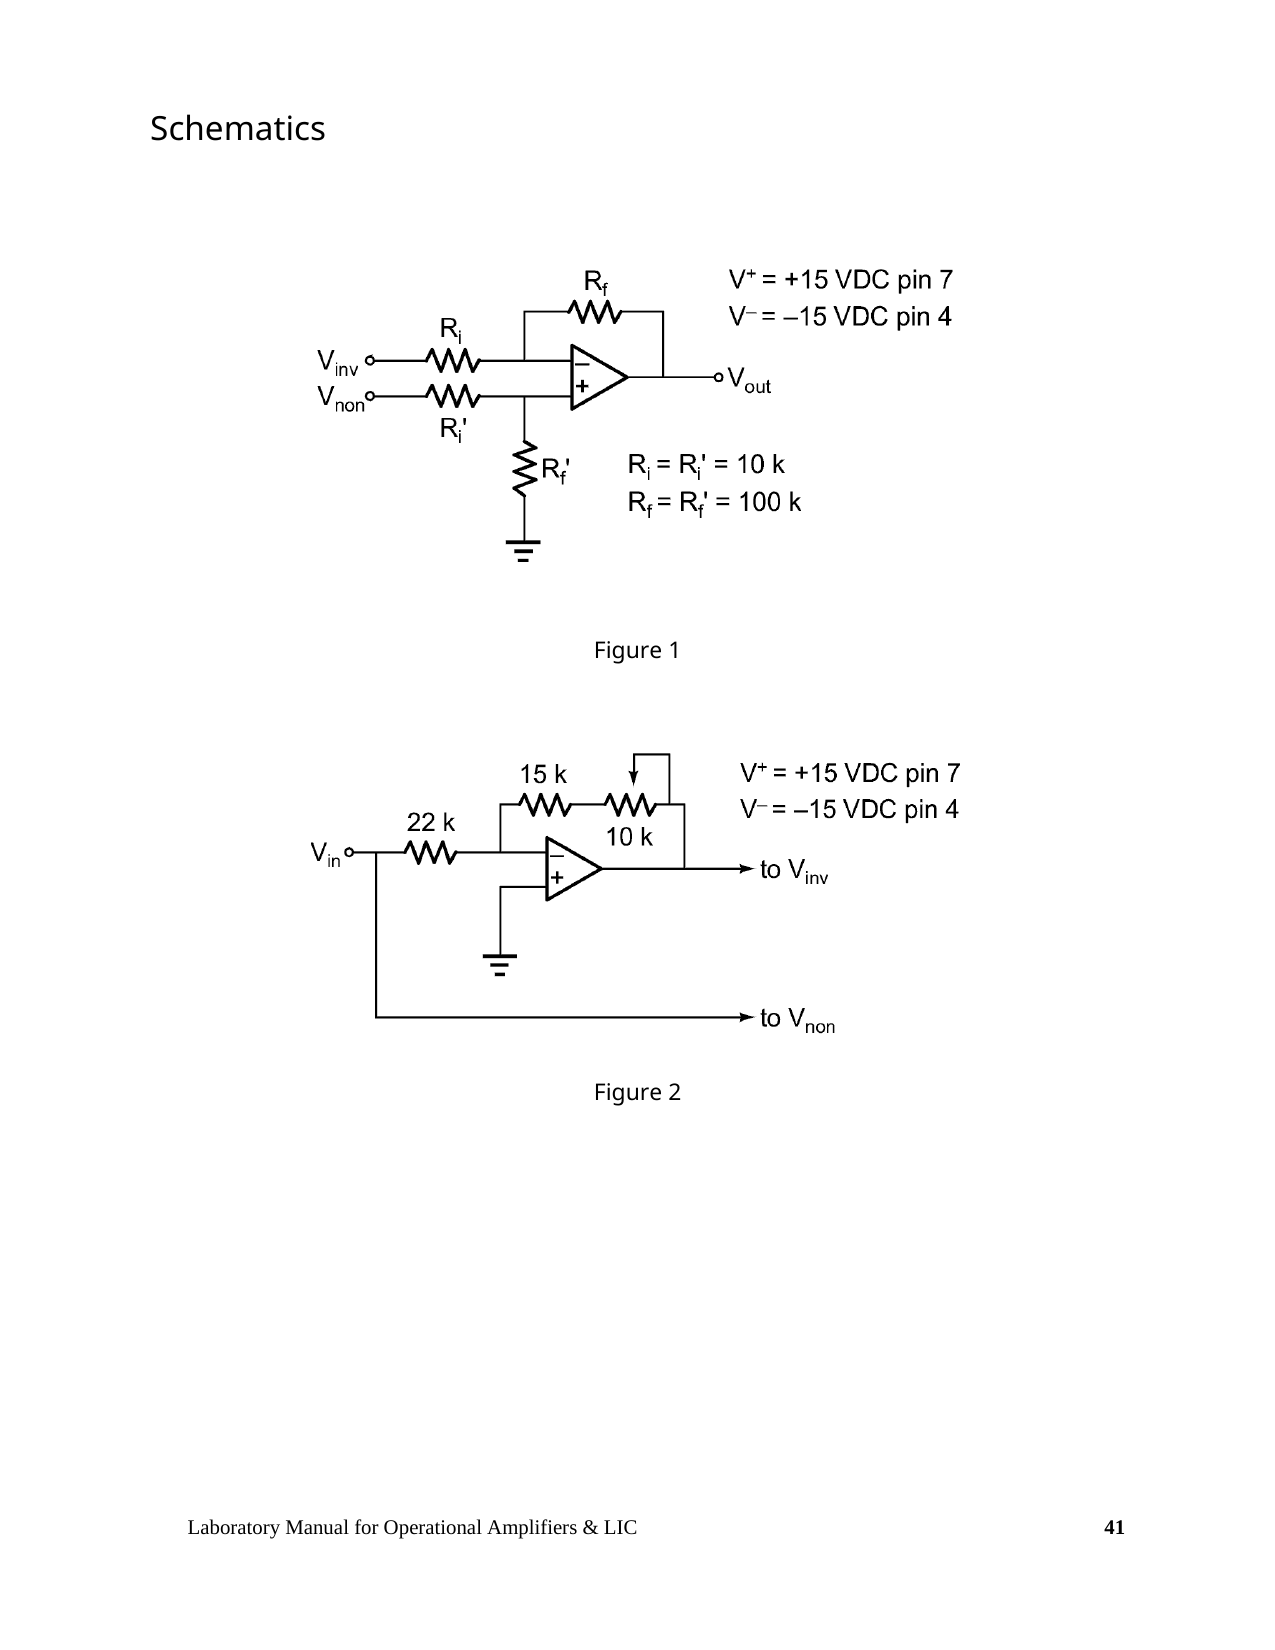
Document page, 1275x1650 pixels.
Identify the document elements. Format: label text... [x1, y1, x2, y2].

subtitle Figure 2 [150, 1076, 1125, 1107]
subtitle Schematics [150, 105, 1125, 150]
subtitle Figure 1 [150, 634, 1125, 665]
